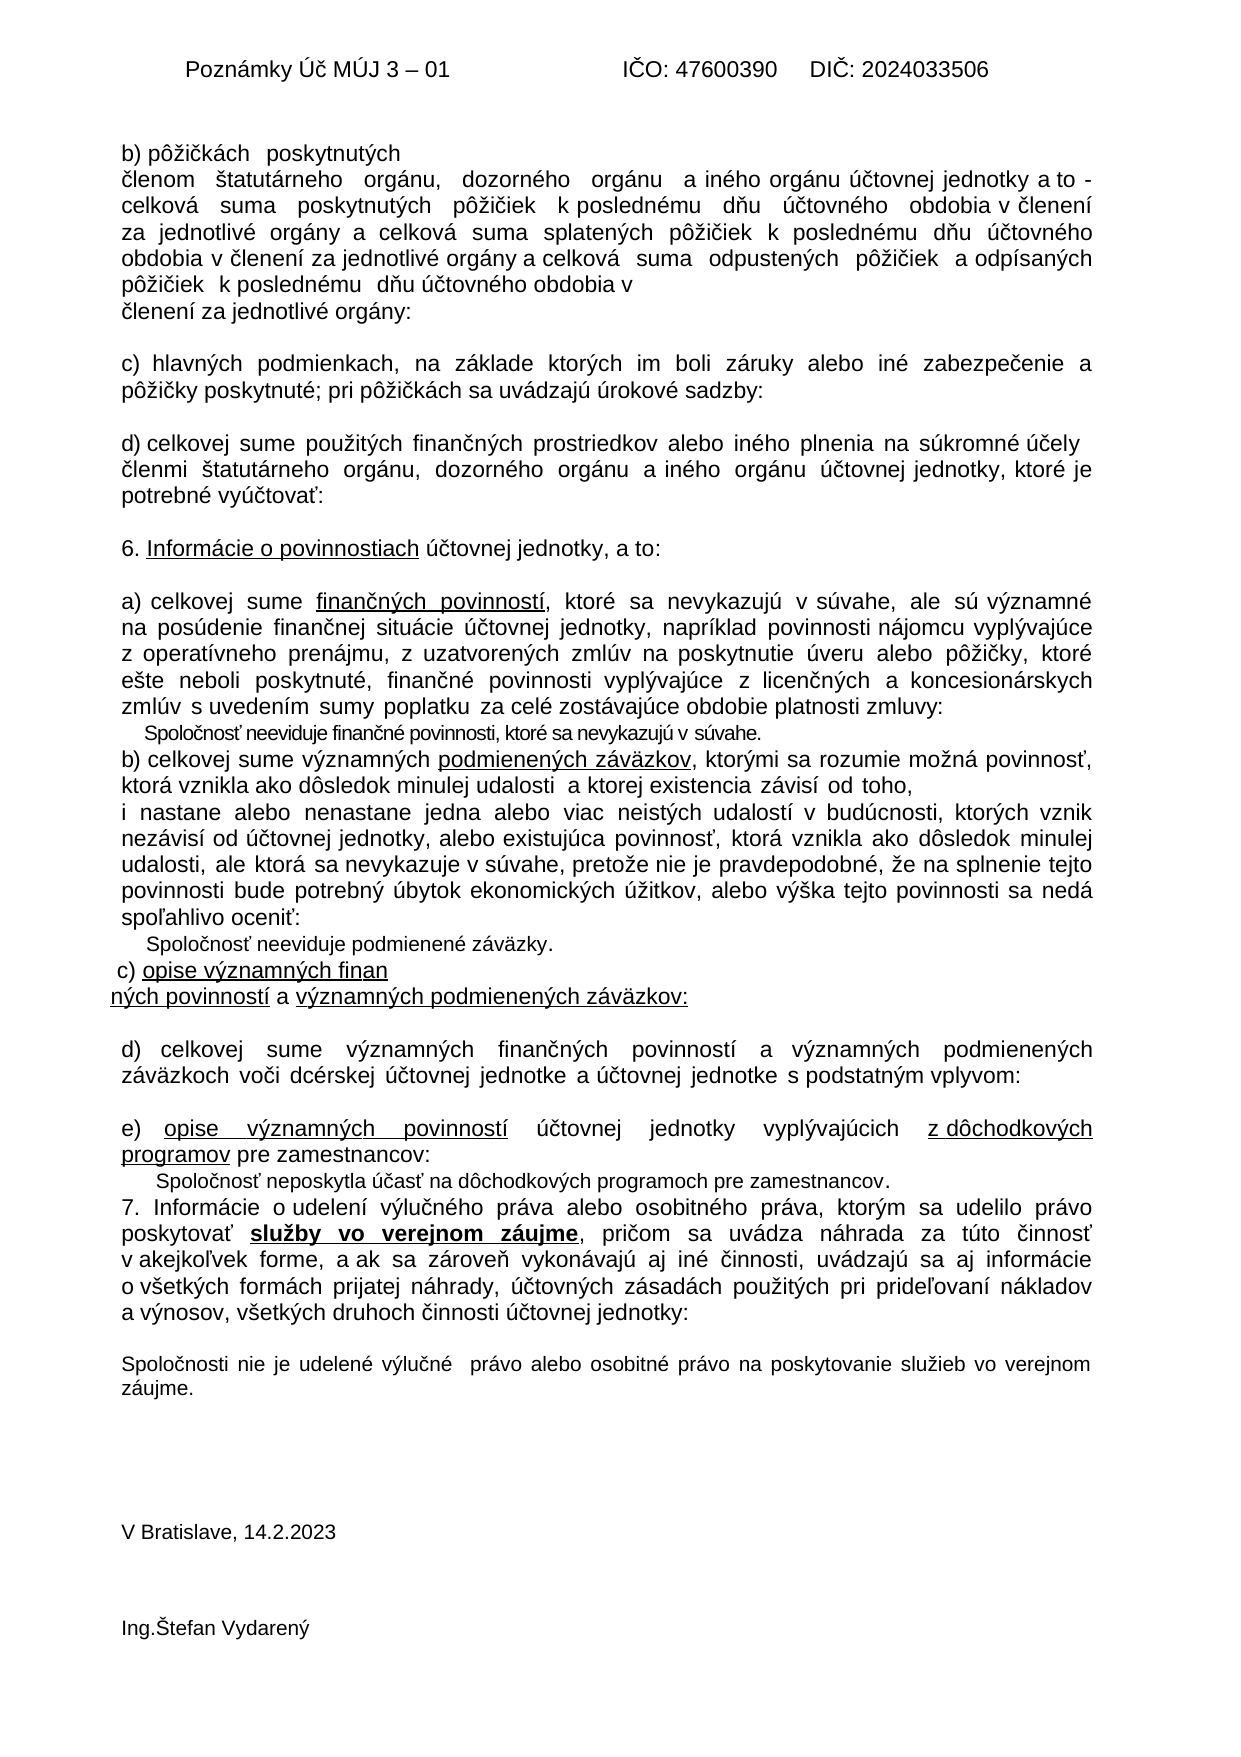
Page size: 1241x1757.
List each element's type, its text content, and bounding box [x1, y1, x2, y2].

text Spoločnosti nie je udelené výlučné právo alebo osobitné právo na poskytovanie služieb vo verejnom záujme. [121, 1352, 1093, 1400]
text d) celkovej sume použitých finančných prostriedkov alebo iného plnenia na súkromné účely [121, 429, 1093, 456]
text e) opise významných povinností účtovnej jednotky vyplývajúcich z dôchodkových programov pre zamestnancov: [121, 1115, 1093, 1167]
text členom štatutárneho orgánu, dozorného orgánu a iného orgánu účtovnej jednotky a to - celková suma poskytnutých pôžičiek k poslednému dňu účtovného obdobia v členení za jednotlivé orgány a celková suma splatených pôžičiek k poslednému dňu účtovného obdobia v členení za jednotlivé orgány a celková suma odpustených pôžičiek a odpísaných pôžičiek k poslednému dňu účtovného obdobia v [121, 166, 1093, 298]
text 6. Informácie o povinnostiach účtovnej jednotky, a to: [121, 535, 1093, 561]
text 7. Informácie o udelení výlučného práva alebo osobitného práva, ktorým sa udelilo právo poskytovať služby vo verejnom záujme, pričom sa uvádza náhrada za túto činnosť v akejkoľvek forme, a ak sa zároveň vykonávajú aj iné činnosti, uvádzajú sa aj informácie o všetkých formách prijatej náhrady, účtovných zásadách použitých pri prideľovaní nákladov a výnosov, všetkých druhoch činnosti účtovnej jednotky: [121, 1194, 1093, 1326]
text Ing.Štefan Vydarený [121, 1615, 1093, 1639]
text d) celkovej sume významných finančných povinností a významných podmienených záväzkoch voči dcérskej účtovnej jednotke a účtovnej jednotke s podstatným vplyvom: [121, 1036, 1093, 1088]
text b) celkovej sume významných podmienených záväzkov, ktorými sa rozumie možná povinnosť, ktorá vznikla ako dôsledok minulej udalosti a ktorej existencia závisí od toho, [121, 746, 1093, 798]
text členení za jednotlivé orgány: [121, 298, 1093, 324]
text Spoločnosť neeviduje finančné povinnosti, ktoré sa nevykazujú v súvahe. [121, 719, 1093, 746]
text c) opise významných finan [110, 957, 1093, 983]
text Spoločnosť neeviduje podmienené záväzky. [121, 930, 1093, 957]
text V Bratislave, 14.2.2023 [121, 1519, 1093, 1543]
text c) hlavných podmienkach, na základe ktorých im boli záruky alebo iné zabezpečenie a pôžičky poskytnuté; pri pôžičkách sa uvádzajú úrokové sadzby: [121, 350, 1093, 403]
text a) celkovej sume finančných povinností, ktoré sa nevykazujú v súvahe, ale sú významné na posúdenie finančnej situácie účtovnej jednotky, napríklad povinnosti nájomcu vyplývajúce z operatívneho prenájmu, z uzatvorených zmlúv na poskytnutie úveru alebo pôžičky, ktoré ešte neboli poskytnuté, finančné povinnosti vyplývajúce z licenčných a koncesionárskych zmlúv s uvedením sumy poplatku za celé zostávajúce obdobie platnosti zmluvy: [121, 588, 1093, 719]
text i nastane alebo nenastane jedna alebo viac neistých udalostí v budúcnosti, ktorých vznik nezávisí od účtovnej jednotky, alebo existujúca povinnosť, ktorá vznikla ako dôsledok minulej udalosti, ale ktorá sa nevykazuje v súvahe, pretože nie je pravdepodobné, že na splnenie tejto povinnosti bude potrebný úbytok ekonomických úžitkov, alebo výška tejto povinnosti sa nedá spoľahlivo oceniť: [121, 798, 1093, 930]
text ných povinností a významných podmienených záväzkov: [110, 983, 1093, 1009]
text členmi štatutárneho orgánu, dozorného orgánu a iného orgánu účtovnej jednotky, ktoré je potrebné vyúčtovať: [121, 456, 1093, 508]
text Spoločnosť neposkytla účasť na dôchodkových programoch pre zamestnancov. [121, 1167, 1093, 1194]
text b) pôžičkách poskytnutých [121, 139, 1093, 166]
